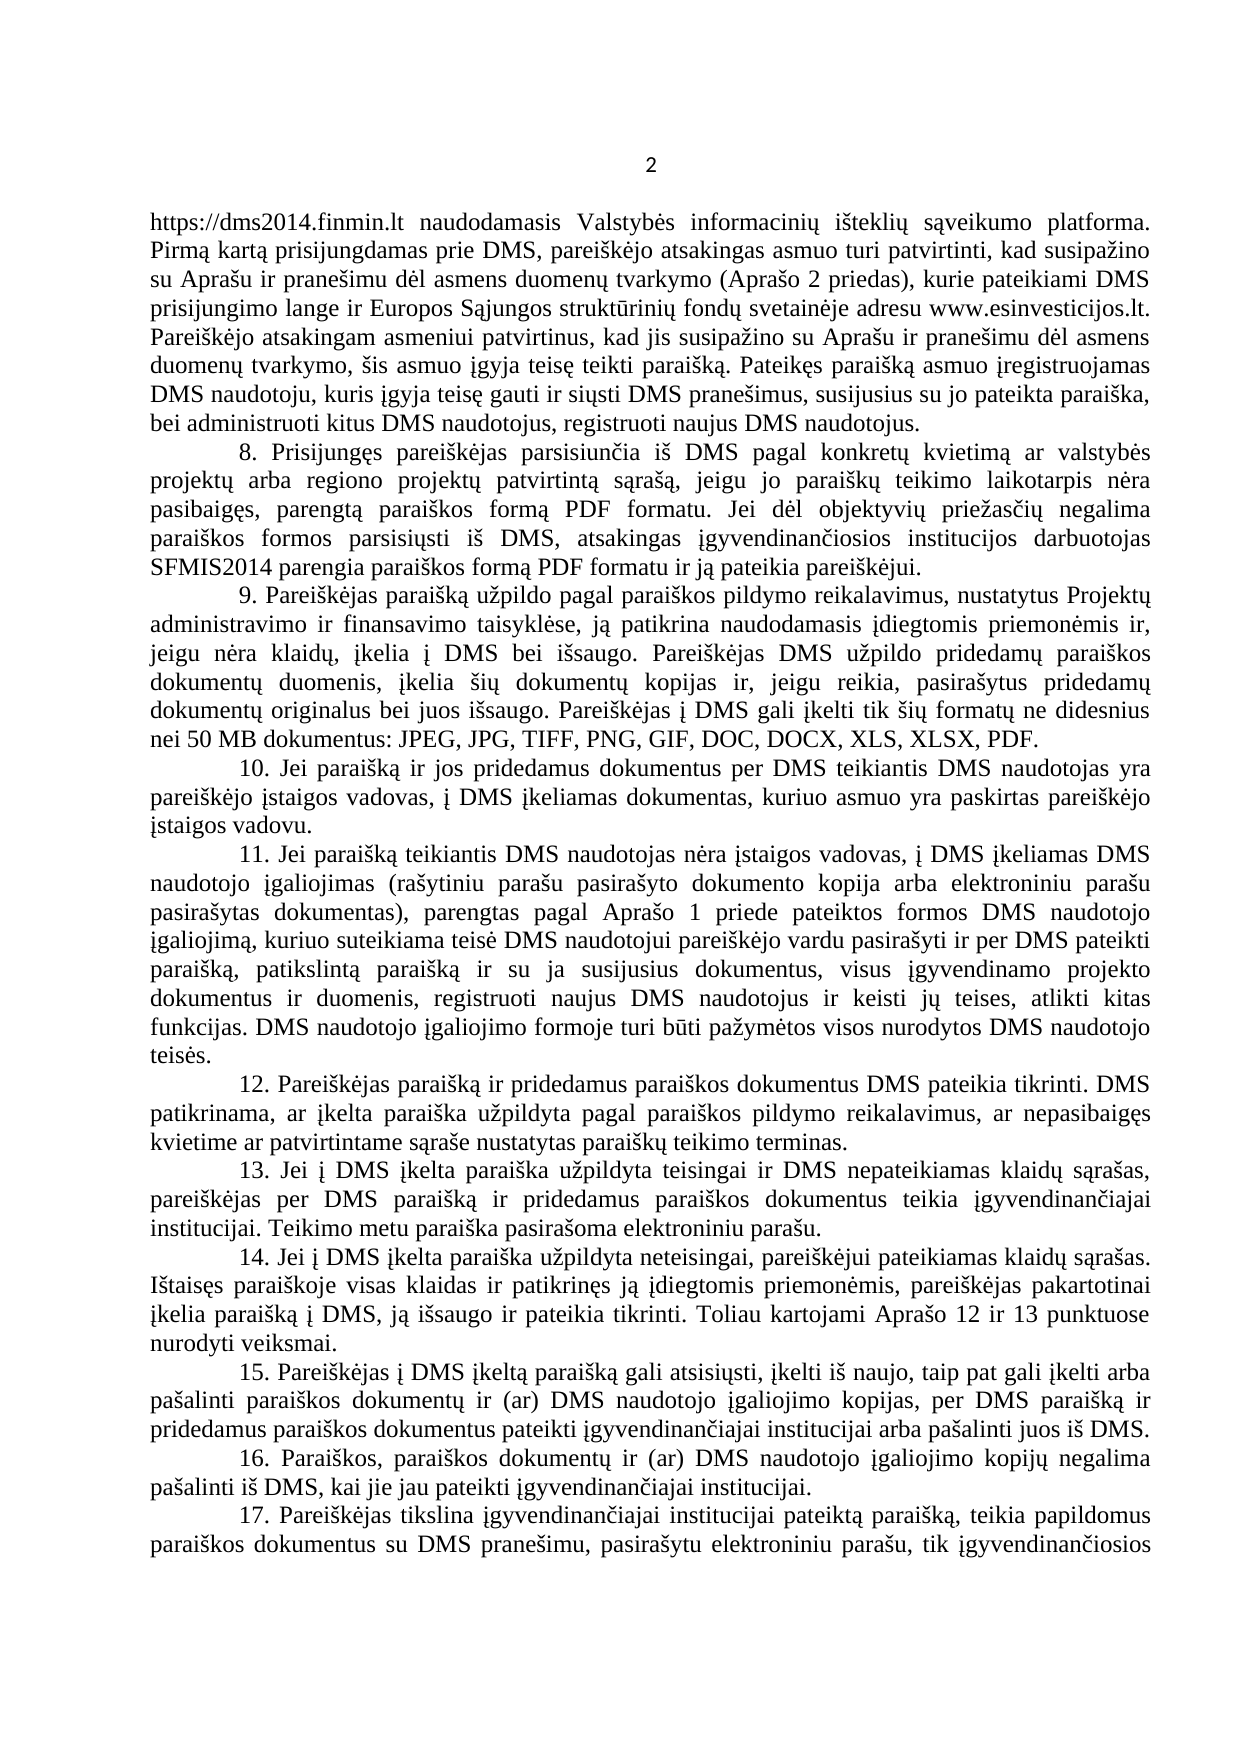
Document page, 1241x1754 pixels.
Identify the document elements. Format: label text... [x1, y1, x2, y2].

text 12. Pareiškėjas paraišką ir pridedamus paraiškos dokumentus DMS pateikia tikrinti. DMS patikrinama, ar įkelta paraiška užpildyta pagal paraiškos pildymo reikalavimus, ar nepasibaigęs kvietime ar patvirtintame sąraše nustatytas paraiškų teikimo terminas. [150, 1069, 1152, 1156]
text 13. Jei į DMS įkelta paraiška užpildyta teisingai ir DMS nepateikiamas klaidų sąrašas, pareiškėjas per DMS paraišką ir pridedamus paraiškos dokumentus teikia įgyvendinančiajai institucijai. Teikimo metu paraiška pasirašoma elektroniniu parašu. [150, 1156, 1152, 1242]
text https://dms2014.finmin.lt naudodamasis Valstybės informacinių išteklių sąveikumo platforma. Pirmą kartą prisijungdamas prie DMS, pareiškėjo atsakingas asmuo turi patvirtinti, kad susipažino su Aprašu ir pranešimu dėl asmens duomenų tvarkymo (Aprašo 2 priedas), kurie pateikiami DMS prisijungimo lange ir Europos Sąjungos struktūrinių fondų svetainėje adresu www.esinvesticijos.lt. Pareiškėjo atsakingam asmeniui patvirtinus, kad jis susipažino su Aprašu ir pranešimu dėl asmens duomenų tvarkymo, šis asmuo įgyja teisę teikti paraišką. Pateikęs paraišką asmuo įregistruojamas DMS naudotoju, kuris įgyja teisę gauti ir siųsti DMS pranešimus, susijusius su jo pateikta paraiška, bei administruoti kitus DMS naudotojus, registruoti naujus DMS naudotojus. [150, 207, 1152, 437]
text 10. Jei paraišką ir jos pridedamus dokumentus per DMS teikiantis DMS naudotojas yra pareiškėjo įstaigos vadovas, į DMS įkeliamas dokumentas, kuriuo asmuo yra paskirtas pareiškėjo įstaigos vadovu. [150, 753, 1152, 839]
text 17. Pareiškėjas tikslina įgyvendinančiajai institucijai pateiktą paraišką, teikia papildomus paraiškos dokumentus su DMS pranešimu, pasirašytu elektroniniu parašu, tik įgyvendinančiosios [150, 1501, 1152, 1558]
text 16. Paraiškos, paraiškos dokumentų ir (ar) DMS naudotojo įgaliojimo kopijų negalima pašalinti iš DMS, kai jie jau pateikti įgyvendinančiajai institucijai. [150, 1443, 1152, 1501]
text 8. Prisijungęs pareiškėjas parsisiunčia iš DMS pagal konkretų kvietimą ar valstybės projektų arba regiono projektų patvirtintą sąrašą, jeigu jo paraiškų teikimo laikotarpis nėra pasibaigęs, parengtą paraiškos formą PDF formatu. Jei dėl objektyvių priežasčių negalima paraiškos formos parsisiųsti iš DMS, atsakingas įgyvendinančiosios institucijos darbuotojas SFMIS2014 parengia paraiškos formą PDF formatu ir ją pateikia pareiškėjui. [150, 437, 1152, 581]
text 15. Pareiškėjas į DMS įkeltą paraišką gali atsisiųsti, įkelti iš naujo, taip pat gali įkelti arba pašalinti paraiškos dokumentų ir (ar) DMS naudotojo įgaliojimo kopijas, per DMS paraišką ir pridedamus paraiškos dokumentus pateikti įgyvendinančiajai institucijai arba pašalinti juos iš DMS. [150, 1357, 1152, 1443]
text 9. Pareiškėjas paraišką užpildo pagal paraiškos pildymo reikalavimus, nustatytus Projektų administravimo ir finansavimo taisyklėse, ją patikrina naudodamasis įdiegtomis priemonėmis ir, jeigu nėra klaidų, įkelia į DMS bei išsaugo. Pareiškėjas DMS užpildo pridedamų paraiškos dokumentų duomenis, įkelia šių dokumentų kopijas ir, jeigu reikia, pasirašytus pridedamų dokumentų originalus bei juos išsaugo. Pareiškėjas į DMS gali įkelti tik šių formatų ne didesnius nei 50 MB dokumentus: JPEG, JPG, TIFF, PNG, GIF, DOC, DOCX, XLS, XLSX, PDF. [150, 581, 1152, 753]
text 14. Jei į DMS įkelta paraiška užpildyta neteisingai, pareiškėjui pateikiamas klaidų sąrašas. Ištaisęs paraiškoje visas klaidas ir patikrinęs ją įdiegtomis priemonėmis, pareiškėjas pakartotinai įkelia paraišką į DMS, ją išsaugo ir pateikia tikrinti. Toliau kartojami Aprašo 12 ir 13 punktuose nurodyti veiksmai. [150, 1242, 1152, 1357]
text 11. Jei paraišką teikiantis DMS naudotojas nėra įstaigos vadovas, į DMS įkeliamas DMS naudotojo įgaliojimas (rašytiniu parašu pasirašyto dokumento kopija arba elektroniniu parašu pasirašytas dokumentas), parengtas pagal Aprašo 1 priede pateiktos formos DMS naudotojo įgaliojimą, kuriuo suteikiama teisė DMS naudotojui pareiškėjo vardu pasirašyti ir per DMS pateikti paraišką, patikslintą paraišką ir su ja susijusius dokumentus, visus įgyvendinamo projekto dokumentus ir duomenis, registruoti naujus DMS naudotojus ir keisti jų teises, atlikti kitas funkcijas. DMS naudotojo įgaliojimo formoje turi būti pažymėtos visos nurodytos DMS naudotojo teisės. [150, 839, 1152, 1069]
